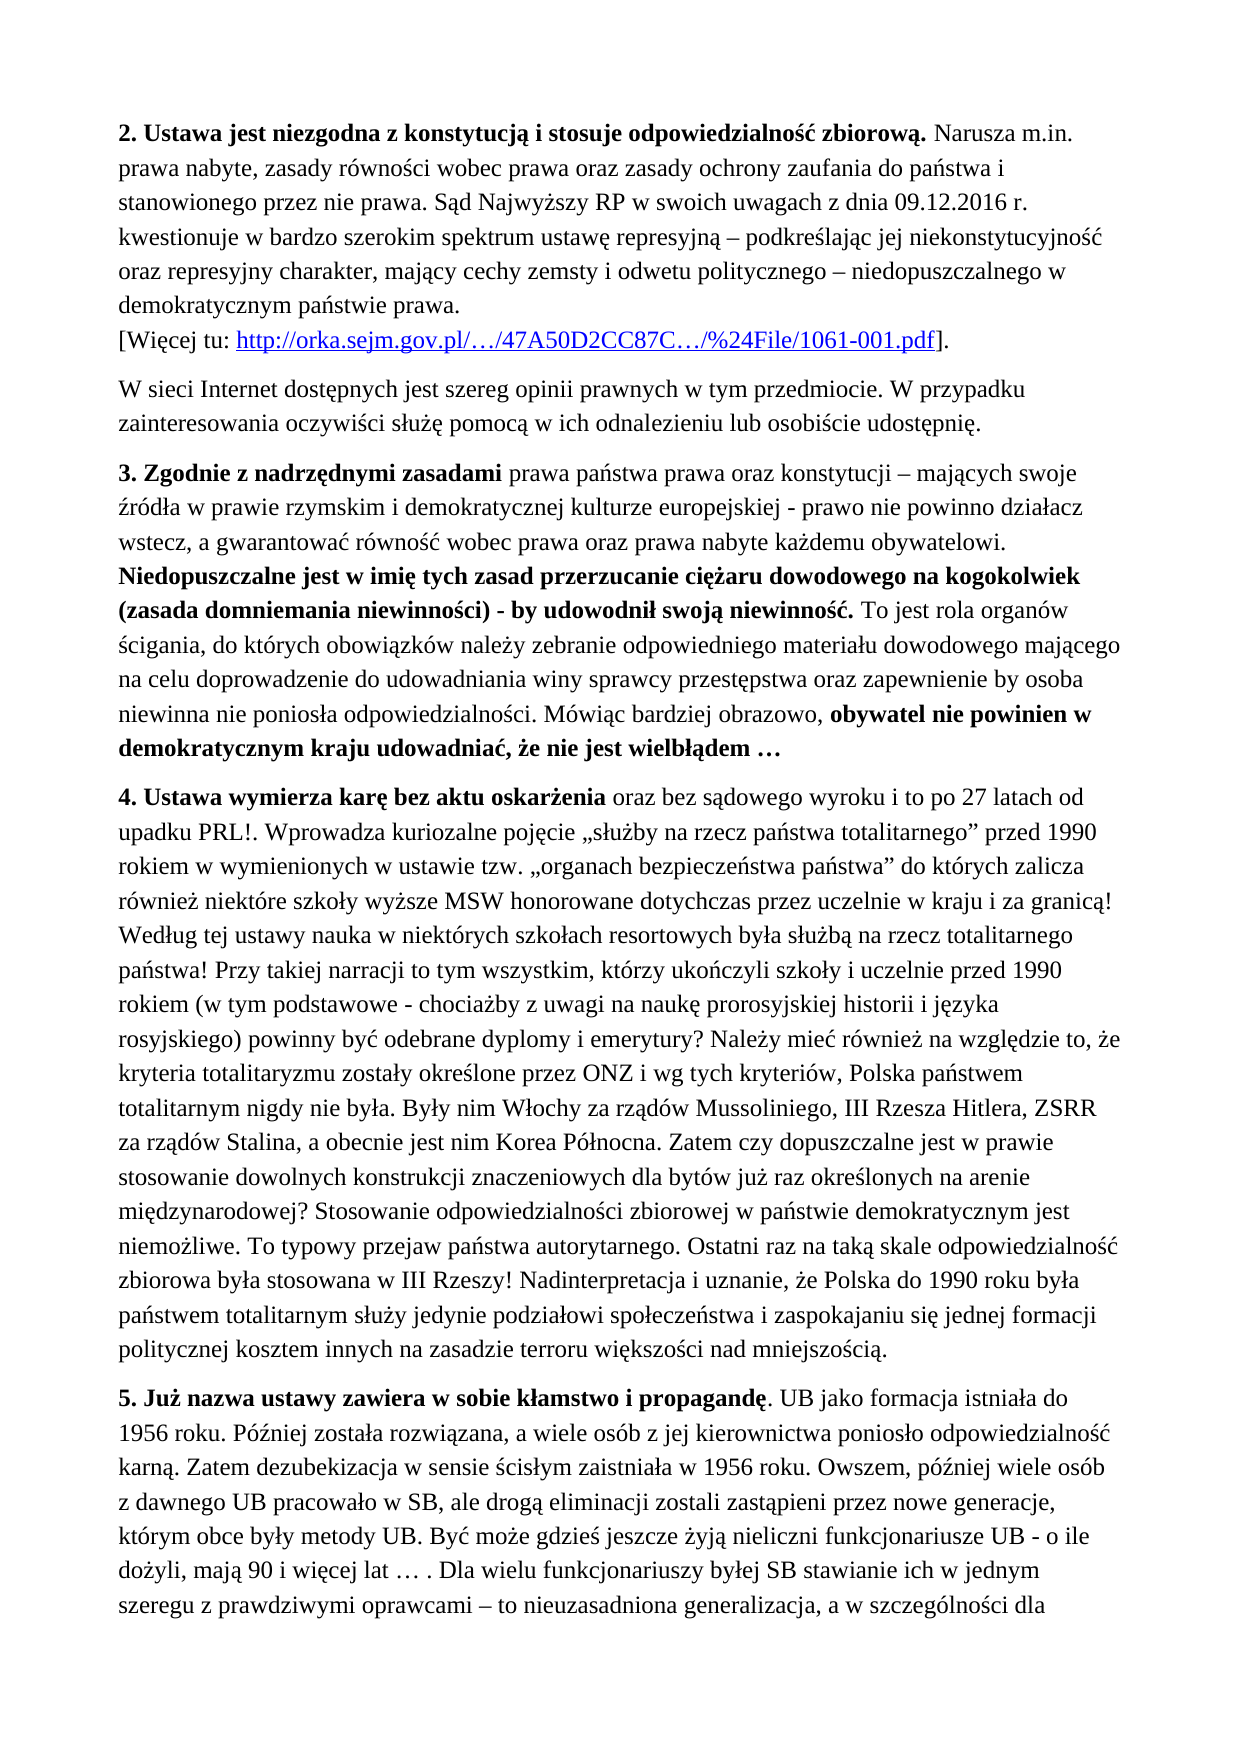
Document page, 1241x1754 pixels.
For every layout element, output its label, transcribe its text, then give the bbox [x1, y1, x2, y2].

text 4. Ustawa wymierza karę bez aktu oskarżenia oraz bez sądowego wyroku i to po 27 latach od upadku PRL!. Wprowadza kuriozalne pojęcie „służby na rzecz państwa totalitarnego” przed 1990 rokiem w wymienionych w ustawie tzw. „organach bezpieczeństwa państwa” do których zalicza również niektóre szkoły wyższe MSW honorowane dotychczas przez uczelnie w kraju i za granicą! Według tej ustawy nauka w niektórych szkołach resortowych była służbą na rzecz totalitarnego państwa! Przy takiej narracji to tym wszystkim, którzy ukończyli szkoły i uczelnie przed 1990 rokiem (w tym podstawowe - chociażby z uwagi na naukę prorosyjskiej historii i języka rosyjskiego) powinny być odebrane dyplomy i emerytury? Należy mieć również na względzie to, że kryteria totalitaryzmu zostały określone przez ONZ i wg tych kryteriów, Polska państwem totalitarnym nigdy nie była. Były nim Włochy za rządów Mussoliniego, III Rzesza Hitlera, ZSRR za rządów Stalina, a obecnie jest nim Korea Północna. Zatem czy dopuszczalne jest w prawie stosowanie dowolnych konstrukcji znaczeniowych dla bytów już raz określonych na arenie międzynarodowej? Stosowanie odpowiedzialności zbiorowej w państwie demokratycznym jest niemożliwe. To typowy przejaw państwa autorytarnego. Ostatni raz na taką skale odpowiedzialność zbiorowa była stosowana w III Rzeszy! Nadinterpretacja i uznanie, że Polska do 1990 roku była państwem totalitarnym służy jedynie podziałowi społeczeństwa i zaspokajaniu się jednej formacji politycznej kosztem innych na zasadzie terroru większości nad mniejszością. [118, 782, 1122, 1363]
text W sieci Internet dostępnych jest szereg opinii prawnych w tym przedmiocie. W przypadku zainteresowania oczywiści służę pomocą w ich odnalezieniu lub osobiście udostępnię. [118, 374, 1122, 437]
text 2. Ustawa jest niezgodna z konstytucją i stosuje odpowiedzialność zbiorową. Narusza m.in. prawa nabyte, zasady równości wobec prawa oraz zasady ochrony zaufania do państwa i stanowionego przez nie prawa. Sąd Najwyższy RP w swoich uwagach z dnia 09.12.2016 r. kwestionuje w bardzo szerokim spektrum ustawę represyjną – podkreślając jej niekonstytucyjność oraz represyjny charakter, mający cechy zemsty i odwetu politycznego – niedopuszczalnego w demokratycznym państwie prawa. [Więcej tu: http://orka.sejm.gov.pl/…/47A50D2CC87C…/%24File/1061-001.pdf]. [118, 118, 1122, 354]
text 3. Zgodnie z nadrzędnymi zasadami prawa państwa prawa oraz konstytucji – mających swoje źródła w prawie rzymskim i demokratycznej kulturze europejskiej - prawo nie powinno działacz wstecz, a gwarantować równość wobec prawa oraz prawa nabyte każdemu obywatelowi. Niedopuszczalne jest w imię tych zasad przerzucanie ciężaru dowodowego na kogokolwiek (zasada domniemania niewinności) - by udowodnił swoją niewinność. To jest rola organów ścigania, do których obowiązków należy zebranie odpowiedniego materiału dowodowego mającego na celu doprowadzenie do udowadniania winy sprawcy przestępstwa oraz zapewnienie by osoba niewinna nie poniosła odpowiedzialności. Mówiąc bardziej obrazowo, obywatel nie powinien w demokratycznym kraju udowadniać, że nie jest wielbłądem … [118, 458, 1122, 762]
text 5. Już nazwa ustawy zawiera w sobie kłamstwo i propagandę. UB jako formacja istniała do 1956 roku. Później została rozwiązana, a wiele osób z jej kierownictwa poniosło odpowiedzialność karną. Zatem dezubekizacja w sensie ścisłym zaistniała w 1956 roku. Owszem, później wiele osób z dawnego UB pracowało w SB, ale drogą eliminacji zostali zastąpieni przez nowe generacje, którym obce były metody UB. Być może gdzieś jeszcze żyją nieliczni funkcjonariusze UB - o ile dożyli, mają 90 i więcej lat … . Dla wielu funkcjonariuszy byłej SB stawianie ich w jednym szeregu z prawdziwymi oprawcami – to nieuzasadniona generalizacja, a w szczególności dla [118, 1383, 1122, 1619]
